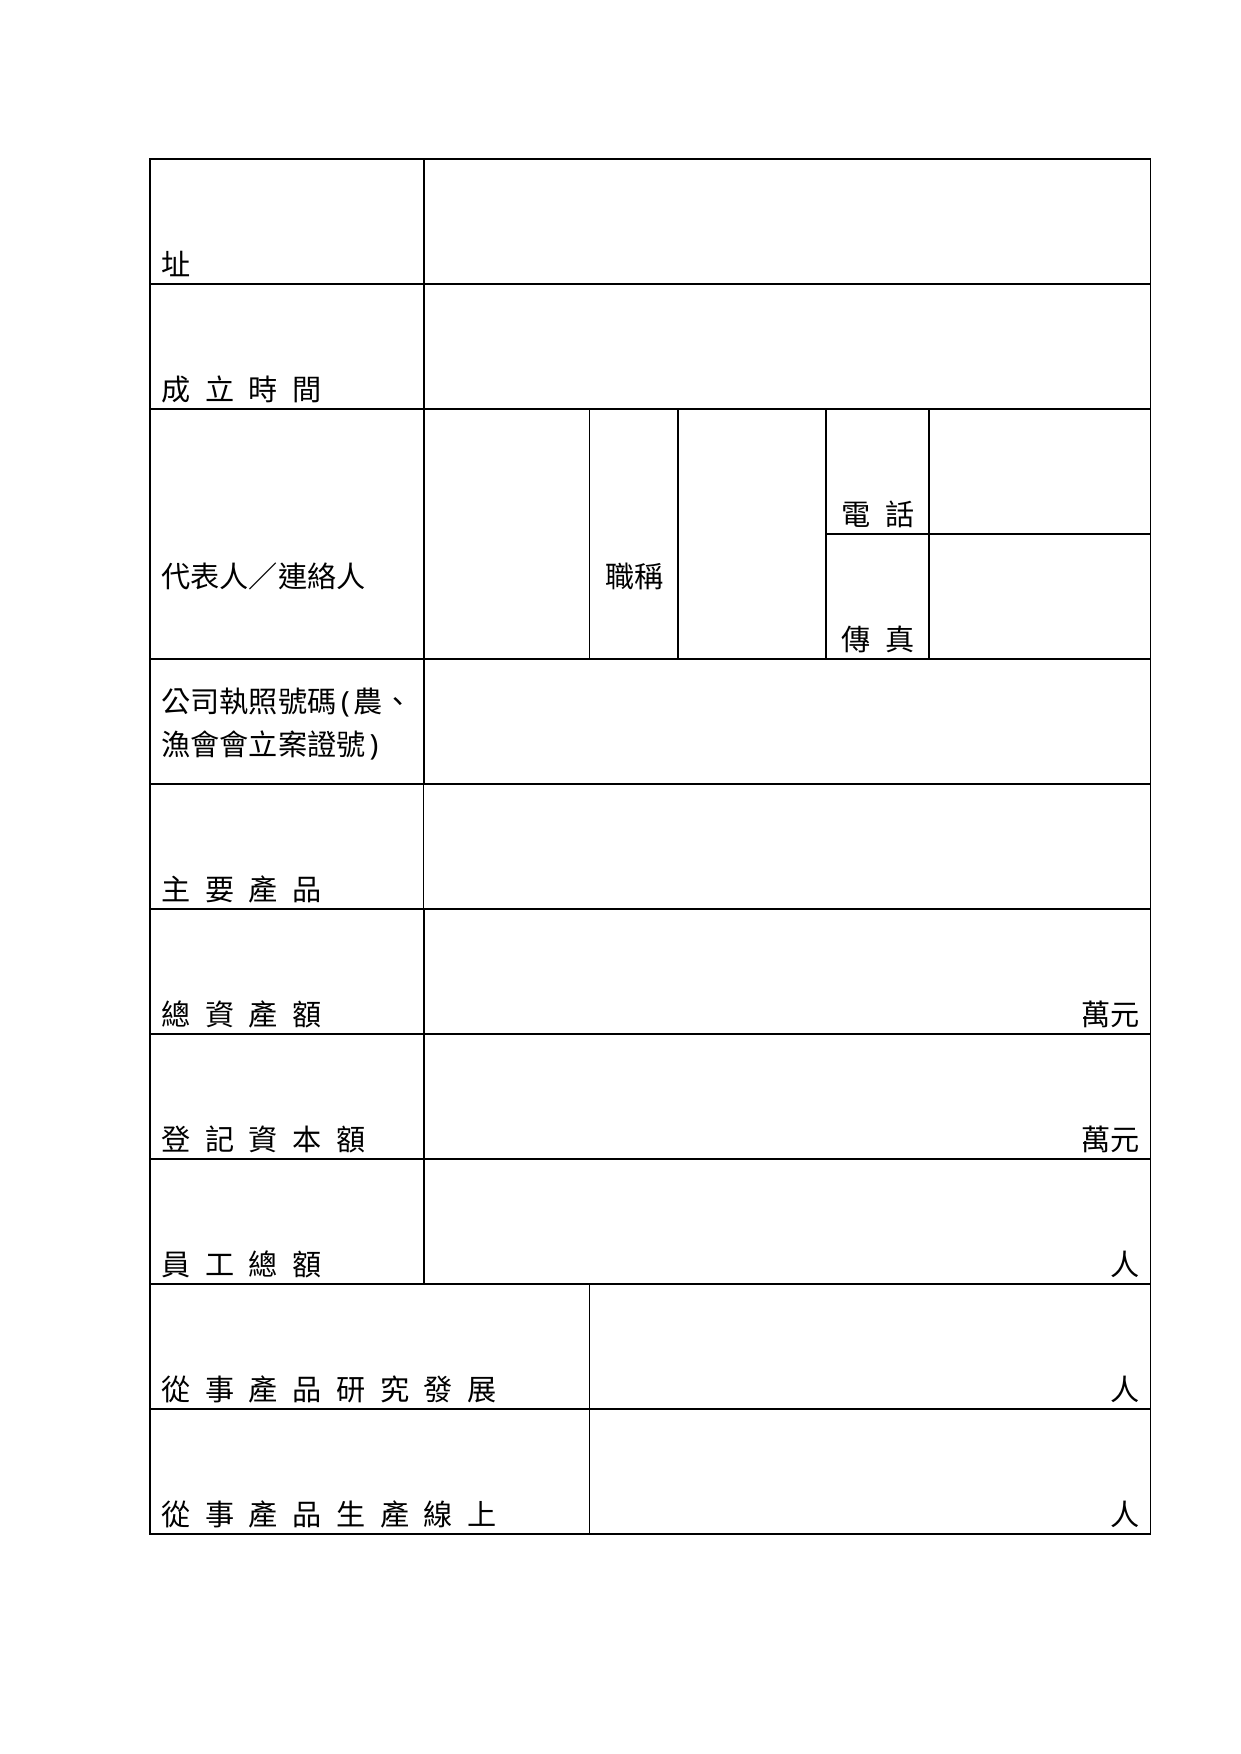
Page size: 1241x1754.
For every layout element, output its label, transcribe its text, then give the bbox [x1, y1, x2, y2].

table_cell 職稱 [590, 410, 677, 658]
table_cell 萬元 [425, 910, 1150, 1033]
table_cell 人 [590, 1285, 1150, 1408]
table_cell 主 要 產 品 [151, 785, 423, 908]
table_cell [679, 410, 825, 658]
table_cell 傳 真 [827, 535, 928, 658]
table_cell [425, 660, 1150, 783]
table_cell 總 資 產 額 [151, 910, 423, 1033]
table_cell 公司執照號碼(農、漁會會立案證號) [151, 660, 423, 783]
table_cell 人 [425, 1160, 1150, 1283]
table_cell [425, 285, 1150, 408]
table_cell 址 [151, 160, 423, 283]
table_cell 登 記 資 本 額 [151, 1035, 423, 1158]
table_cell 人 [590, 1410, 1150, 1533]
table_cell [424, 785, 1150, 908]
table_cell 代表人／連絡人 [151, 410, 423, 658]
table_cell 成 立 時 間 [151, 285, 423, 408]
table_cell [930, 535, 1150, 658]
table_cell 萬元 [425, 1035, 1150, 1158]
table_cell 從 事 產 品 生 產 線 上 [151, 1410, 589, 1533]
table_cell [425, 160, 1150, 283]
table_cell [425, 410, 589, 658]
table_cell 員 工 總 額 [151, 1160, 423, 1283]
table_cell 從 事 產 品 研 究 發 展 [151, 1285, 589, 1408]
table_cell 電 話 [827, 410, 928, 533]
table_cell [930, 410, 1150, 533]
